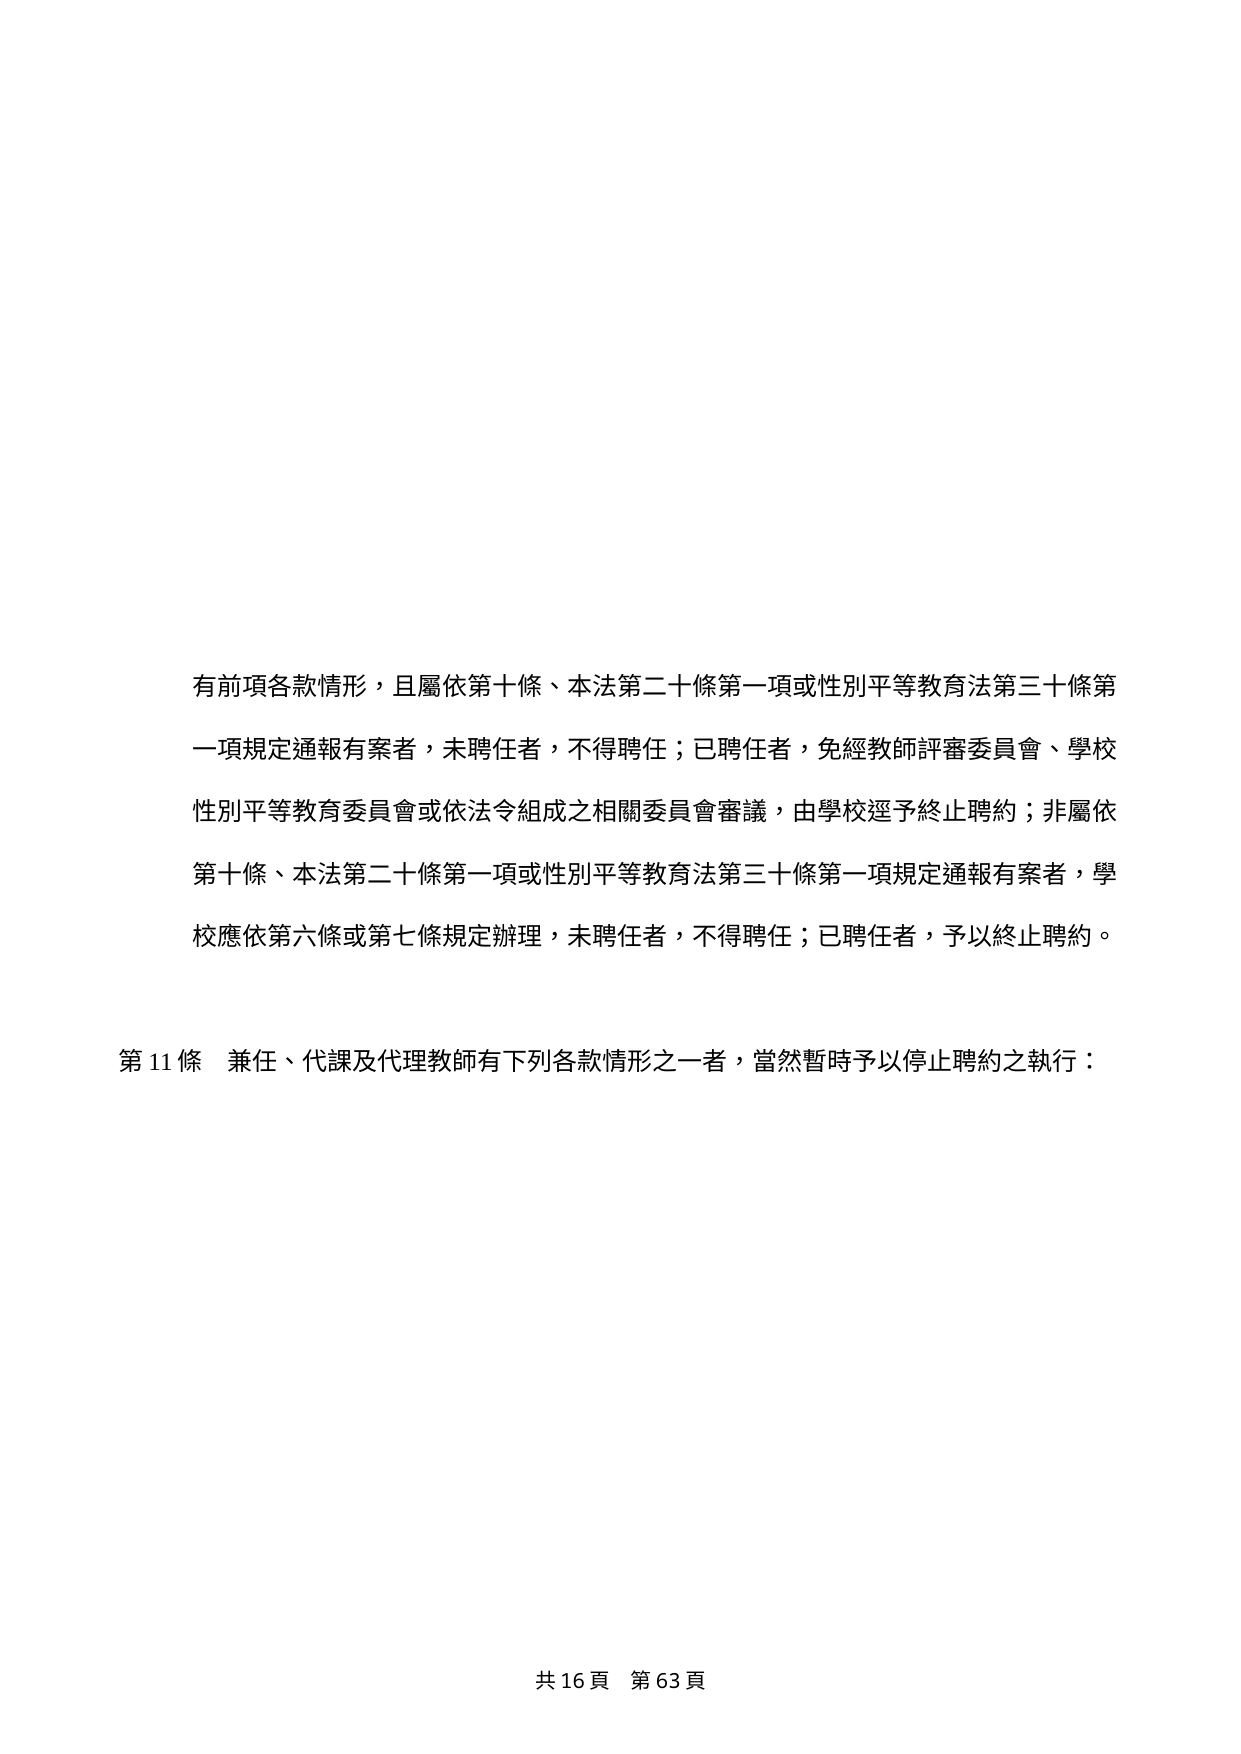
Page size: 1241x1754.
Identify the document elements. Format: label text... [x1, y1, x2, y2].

text 第11條 兼任、代課及代理教師有下列各款情形之一者，當然暫時予以停止聘約之執行： [118, 1018, 1122, 1081]
text 有前項各款情形，且屬依第十條、本法第二十條第一項或性別平等教育法第三十條第一項規定通報有案者，未聘任者，不得聘任；已聘任者，免經教師評審委員會、學校性別平等教育委員會或依法令組成之相關委員會審議，由學校逕予終止聘約；非屬依第十條、本法第二十條第一項或性別平等教育法第三十條第一項規定通報有案者，學校應依第六條或第七條規定辦理，未聘任者，不得聘任；已聘任者，予以終止聘約。 [192, 643, 1122, 956]
